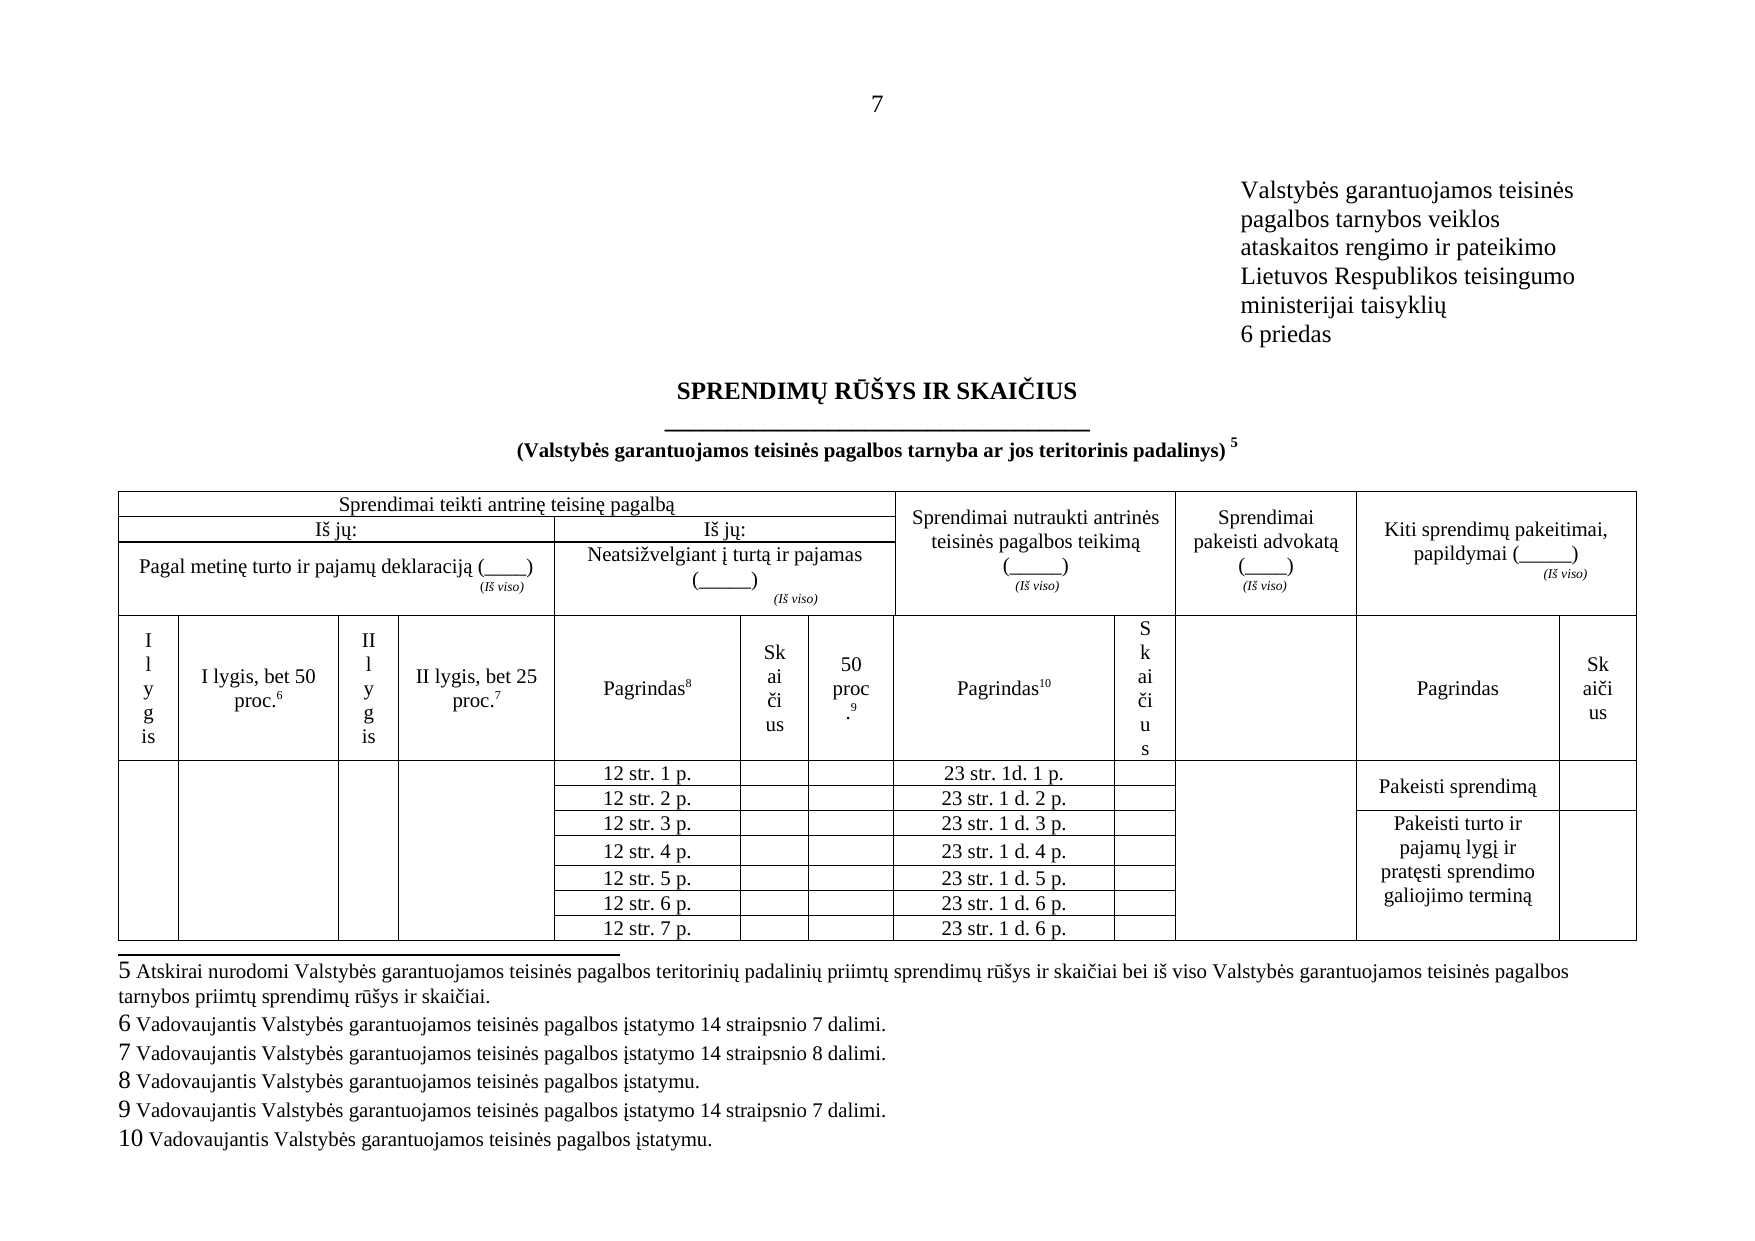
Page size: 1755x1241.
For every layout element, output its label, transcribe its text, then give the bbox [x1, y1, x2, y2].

table_cell 23 str. 1 d. 6 p. [894, 891, 1114, 915]
table_cell 12 str. 6 p. [555, 891, 740, 915]
table_cell 12 str. 5 p. [555, 866, 740, 890]
table_cell [1176, 761, 1356, 940]
table_cell 23 str. 1 d. 4 p. [894, 836, 1114, 865]
table_cell 23 str. 1 d. 5 p. [894, 866, 1114, 890]
table_cell [741, 761, 808, 785]
table_cell 23 str. 1 d. 6 p. [894, 916, 1114, 940]
table_cell [1560, 761, 1636, 810]
table_cell [1115, 786, 1175, 810]
text 6 priedas [1240, 319, 1636, 347]
table_cell [809, 786, 893, 810]
text SPRENDIMŲ RŪŠYS IR SKAIČIUS [118, 376, 1636, 405]
table_cell Skaičius [1115, 616, 1175, 760]
table_cell Iš jų: [555, 517, 895, 541]
table_cell Iš jų: [119, 517, 554, 541]
table_cell [809, 891, 893, 915]
table_cell [809, 866, 893, 890]
table_cell 12 str. 2 p. [555, 786, 740, 810]
table_cell [809, 836, 893, 865]
table_cell [1115, 811, 1175, 835]
table_cell [1560, 811, 1636, 940]
table_cell II lygis [339, 616, 398, 760]
table_cell Pakeisti turto ir pajamų lygį ir pratęsti sprendimo galiojimo terminą [1357, 811, 1559, 940]
table_cell Pagrindas [894, 616, 1114, 760]
table_cell [1176, 616, 1356, 760]
table_cell [809, 916, 893, 940]
table_header Sprendimai teikti antrinę teisinę pagalbą [119, 492, 895, 516]
table_cell [1115, 891, 1175, 915]
table_cell 12 str. 7 p. [555, 916, 740, 940]
table_header Kiti sprendimų pakeitimai, papildymai (_____) (Iš viso) [1357, 492, 1636, 614]
table_cell I lygis [119, 616, 178, 760]
text Valstybės garantuojamos teisinės [1240, 175, 1636, 204]
table_cell [741, 836, 808, 865]
table_cell [119, 761, 178, 940]
table_cell Pagrindas [1357, 616, 1559, 760]
table_cell [741, 866, 808, 890]
text ataskaitos rengimo ir pateikimo [1240, 232, 1636, 261]
table_cell [1115, 836, 1175, 865]
text pagalbos tarnybos veiklos [1240, 204, 1636, 232]
table_cell Pagal metinę turto ir pajamų deklaraciją (____) (Iš viso) [119, 543, 554, 614]
text ministerijai taisyklių [1240, 290, 1636, 319]
table_cell [741, 786, 808, 810]
text (Valstybės garantuojamos teisinės pagalbos tarnyba ar jos teritorinis padalinys) [118, 434, 1636, 462]
text __________________________________ [118, 405, 1636, 434]
table_cell 23 str. 1 d. 2 p. [894, 786, 1114, 810]
table_cell 12 str. 3 p. [555, 811, 740, 835]
table_cell 23 str. 1 d. 3 p. [894, 811, 1114, 835]
text Lietuvos Respublikos teisingumo [1240, 261, 1636, 290]
table_cell [809, 761, 893, 785]
table_cell [741, 891, 808, 915]
table_cell II lygis, bet 25 proc. [399, 616, 554, 760]
table_cell [741, 811, 808, 835]
table_cell Skaičius [1560, 616, 1636, 760]
table_cell [1115, 916, 1175, 940]
table_cell [179, 761, 338, 940]
table_cell Pagrindas [555, 616, 740, 760]
table_header Sprendimai pakeisti advokatą (____) (Iš viso) [1176, 492, 1356, 614]
table_cell 12 str. 1 p. [555, 761, 740, 785]
table_cell I lygis, bet 50 proc. [179, 616, 338, 760]
table_cell 23 str. 1d. 1 p. [894, 761, 1114, 785]
table_cell Neatsižvelgiant į turtą ir pajamas (_____) (Iš viso) [555, 543, 895, 614]
table_cell Pakeisti sprendimą [1357, 761, 1559, 810]
table_cell [339, 761, 398, 940]
table_cell 50 proc. [809, 616, 893, 760]
text Atskirai nurodomi Valstybės garantuojamos teisinės pagalbos teritorinių padalinių priimtų sprendimų rūšys ir skaičiai bei iš viso Valstybės garantuojamos teisinės pagalbos tarnybos priimtų sprendimų rūšys ir skaičiai. [118, 955, 1636, 1008]
table_cell 12 str. 4 p. [555, 836, 740, 865]
table_cell [1115, 761, 1175, 785]
table_cell [1115, 866, 1175, 890]
table_cell [399, 761, 554, 940]
table_header Sprendimai nutraukti antrinės teisinės pagalbos teikimą (_____) (Iš viso) [896, 492, 1175, 614]
table_cell Skaičius [741, 616, 808, 760]
table_cell [809, 811, 893, 835]
table_cell [741, 916, 808, 940]
